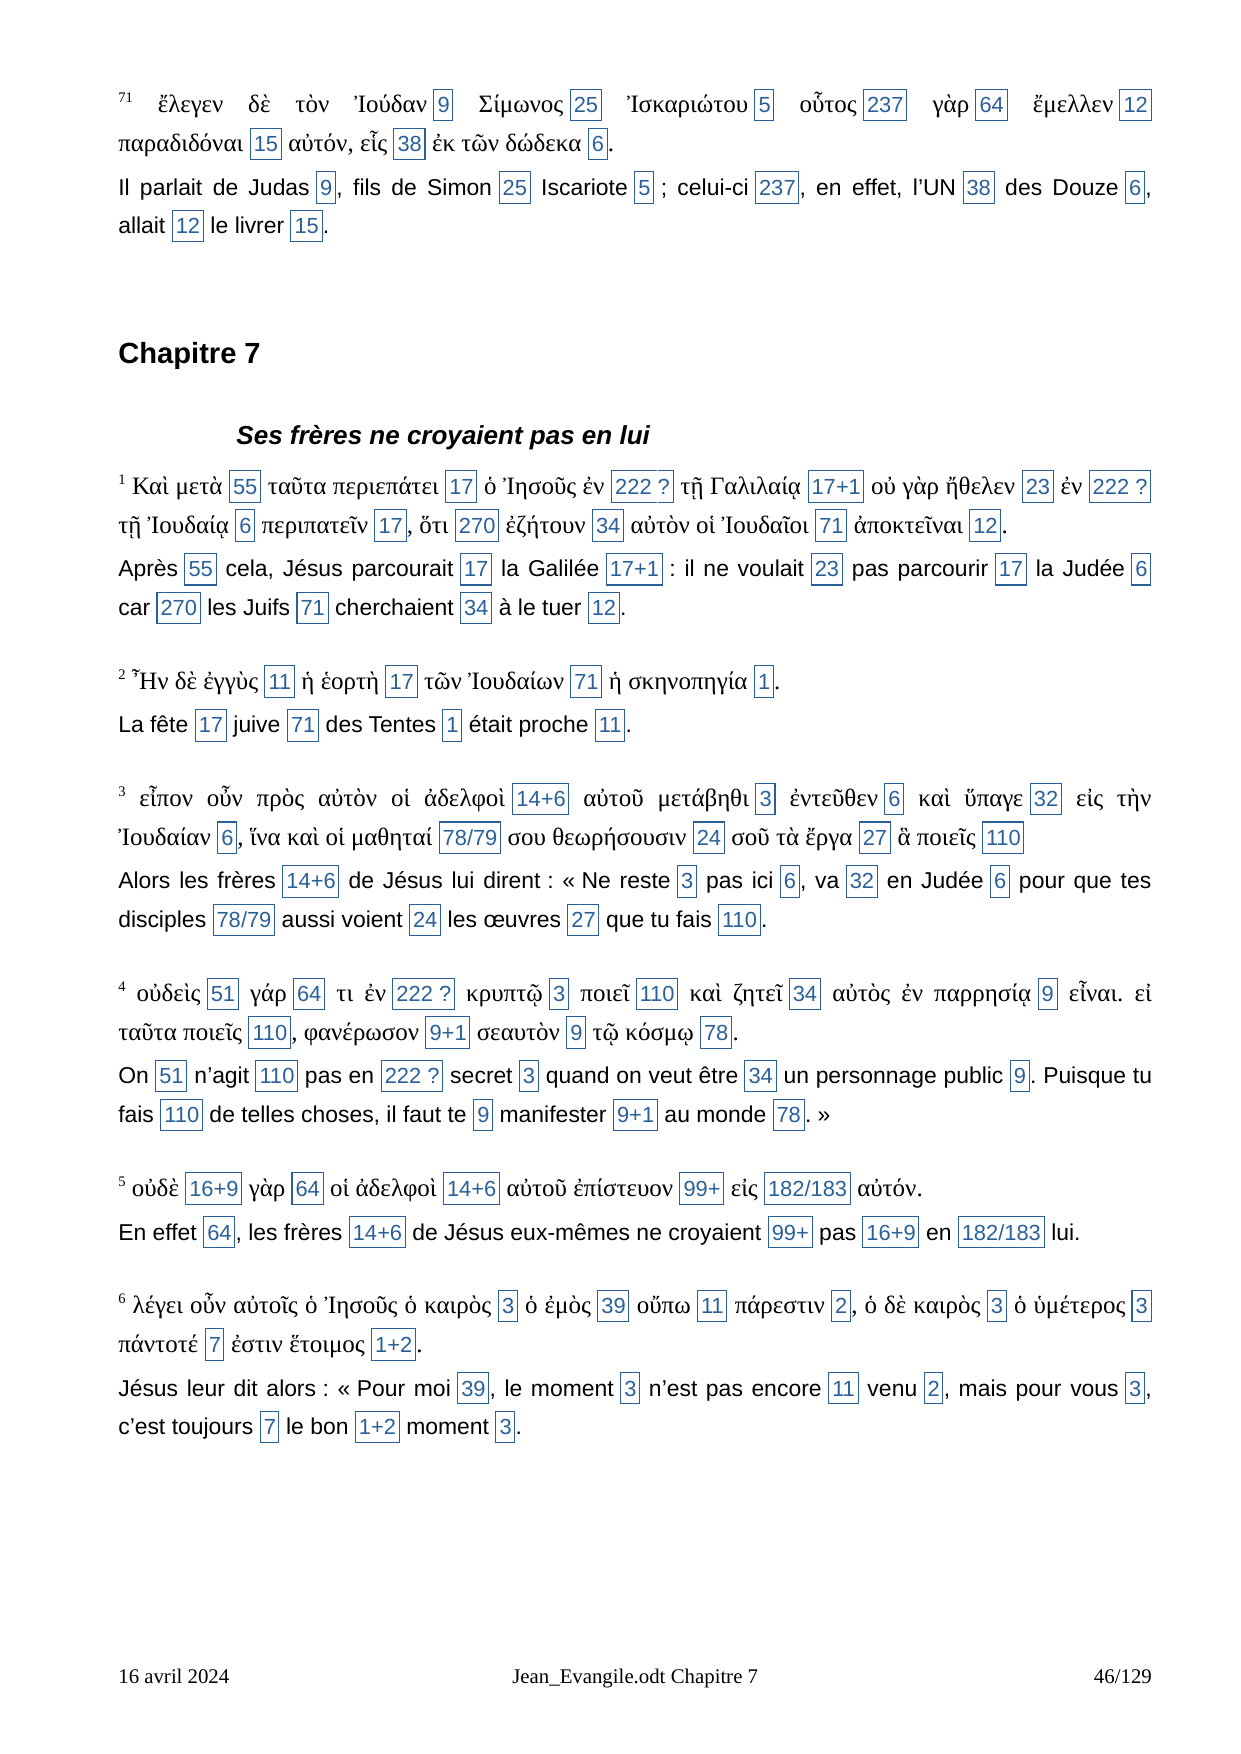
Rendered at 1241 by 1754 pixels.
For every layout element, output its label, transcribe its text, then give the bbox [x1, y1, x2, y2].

text 1 [443, 710, 461, 741]
text 2 Ἦν δὲ ἐγγὺς [118, 665, 264, 698]
text En effet [118, 1216, 203, 1248]
text αὐτόν. [851, 1172, 1152, 1205]
text 71 [571, 666, 601, 697]
text ἡ ἑορτὴ [295, 665, 385, 698]
text 4 οὐδεὶς 51 γάρ 64 τι ἐν 222 ? κρυπτῷ 3 ποιεῖ 110 καὶ ζητεῖ 34 αὐτὸς ἐν παρρησίᾳ 9 εἶναι. εἰ ταῦτα ποιεῖς 110, φανέρωσον 9+1 σεαυτὸν 9 τῷ κόσμῳ 78. [118, 977, 1152, 1049]
text 182/183 [959, 1217, 1044, 1247]
text , les frères [235, 1216, 349, 1248]
text La fête [118, 709, 195, 742]
text Jésus leur dit alors : « Pour moi 39, le moment 3 n’est pas encore 11 venu 2, mais pour vous 3, c’est toujours 7 le bon 1+2 moment 3. [118, 1372, 1152, 1443]
text 1 Καὶ μετὰ 55 ταῦτα περιεπάτει 17 ὁ Ἰησοῦς ἐν 222 ? τῇ Γαλιλαίᾳ 17+1 οὐ γὰρ ἤθελεν 23 ἐν 222 ? τῇ Ἰουδαίᾳ 6 περιπατεῖν 17, ὅτι 270 ἐζήτουν 34 αὐτὸν οἱ Ἰουδαῖοι 71 ἀποκτεῖναι 12. [118, 470, 1152, 542]
text 16+9 [186, 1173, 241, 1204]
text 99+ [769, 1217, 812, 1247]
text 3 εἶπον οὖν πρὸς αὐτὸν οἱ ἀδελφοὶ 14+6 αὐτοῦ μετάβηθι 3 ἐντεῦθεν 6 καὶ ὕπαγε 32 εἰς τὴν Ἰουδαίαν 6, ἵνα καὶ οἱ μαθηταί 78/79 σου θεωρήσουσιν 24 σοῦ τὰ ἔργα 27 ἃ ποιεῖς 110 [118, 782, 1152, 854]
text 5 οὐδὲ [118, 1172, 185, 1205]
text 16+9 [863, 1217, 918, 1247]
text αὐτοῦ ἐπίστευον [500, 1172, 679, 1205]
text εἰς [724, 1172, 764, 1205]
text 17 [386, 666, 417, 697]
text οἱ ἀδελφοὶ [324, 1172, 443, 1205]
text 71 [288, 710, 318, 741]
text 64 [293, 1173, 323, 1204]
text 64 [204, 1217, 234, 1247]
text 11 [596, 710, 624, 741]
text juive [227, 709, 287, 742]
text τῶν Ἰουδαίων [418, 665, 570, 698]
text Alors les frères 14+6 de Jésus lui dirent : « Ne reste 3 pas ici 6, va 32 en Judée 6 pour que tes disciples 78/79 aussi voient 24 les œuvres 27 que tu fais 110. [118, 865, 1152, 936]
text On 51 n’agit 110 pas en 222 ? secret 3 quand on veut être 34 un personnage public 9. Puisque tu fais 110 de telles choses, il faut te 9 manifester 9+1 au monde 78. » [118, 1060, 1152, 1131]
text γὰρ [242, 1172, 291, 1205]
subtitle Chapitre 7 [118, 337, 1152, 370]
text 182/183 [765, 1173, 850, 1204]
text était proche [462, 709, 595, 742]
text 17 [196, 710, 226, 741]
text Après 55 cela, Jésus parcourait 17 la Galilée 17+1 : il ne voulait 23 pas parcourir 17 la Judée 6 car 270 les Juifs 71 cherchaient 34 à le tuer 12. [118, 553, 1152, 624]
text pas [813, 1216, 862, 1248]
text 71 ἔλεγεν δὲ τὸν Ἰούδαν 9 Σίμωνος 25 Ἰσκαριώτου 5 οὗτος 237 γὰρ 64 ἔμελλεν 12 παραδιδόναι 15 αὐτόν, εἷς 38 ἐκ τῶν δώδεκα 6. [118, 88, 1152, 160]
text 6 λέγει οὖν αὐτοῖς ὁ Ἰησοῦς ὁ καιρὸς 3 ὁ ἐμὸς 39 οὔπω 11 πάρεστιν 2, ὁ δὲ καιρὸς 3 ὁ ὑμέτερος 3 πάντοτέ 7 ἐστιν ἕτοιμος 1+2. [118, 1289, 1152, 1361]
text . [774, 665, 1152, 698]
text ἡ σκηνοπηγία [602, 665, 754, 698]
text 99+ [680, 1173, 723, 1204]
text des Tentes [319, 709, 442, 742]
text 14+6 [444, 1173, 499, 1204]
subtitle Ses frères ne croyaient pas en lui [236, 421, 1152, 450]
text lui. [1045, 1216, 1152, 1248]
text 1 [755, 666, 773, 697]
text . [625, 709, 1152, 742]
text de Jésus eux-mêmes ne croyaient [406, 1216, 768, 1248]
text 11 [265, 666, 294, 697]
text Il parlait de Judas 9, fils de Simon 25 Iscariote 5 ; celui-ci 237, en effet, l’UN 38 des Douze 6, allait 12 le livrer 15. [118, 171, 1152, 242]
text 14+6 [350, 1217, 405, 1247]
text en [919, 1216, 958, 1248]
